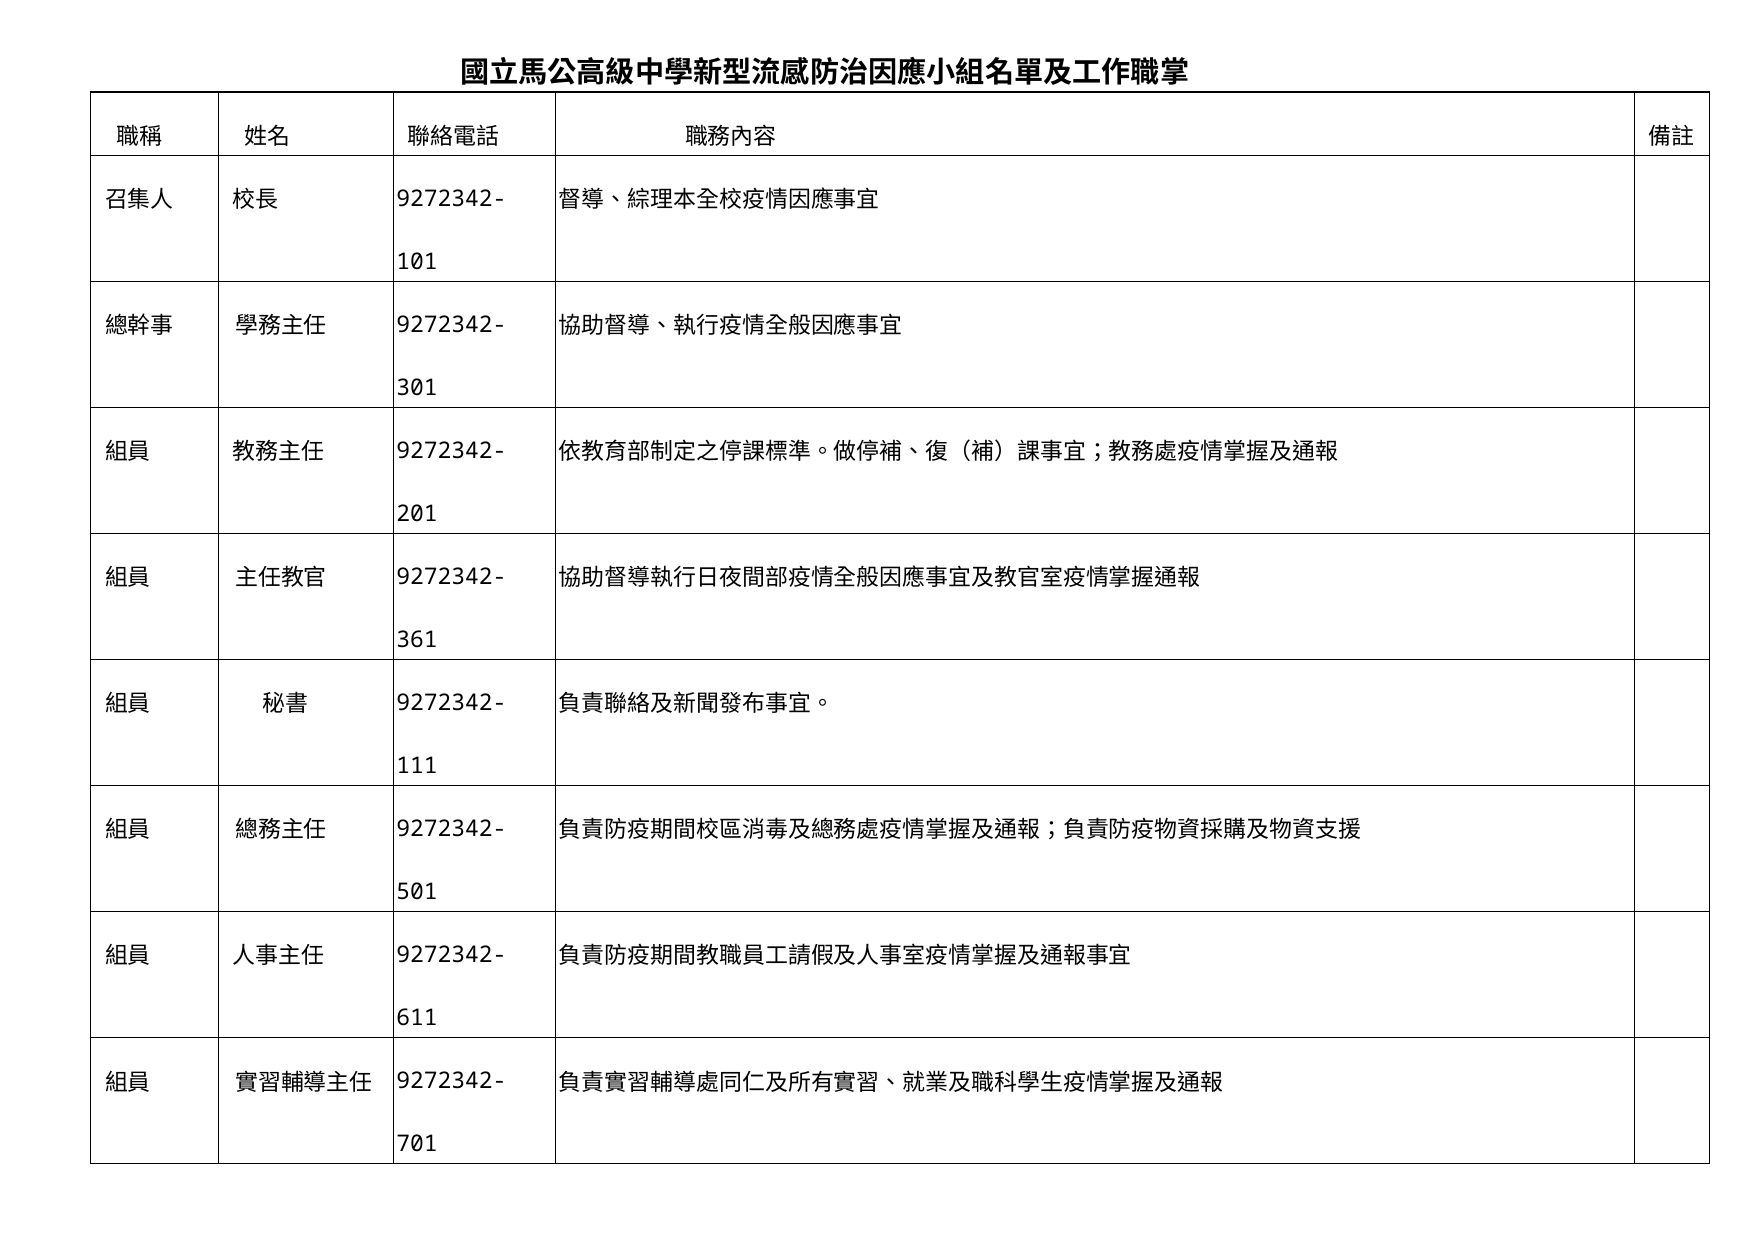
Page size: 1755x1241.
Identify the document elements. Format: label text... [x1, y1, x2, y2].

table_cell 9272342-611 [394, 912, 555, 1037]
table_cell 召集人 [91, 156, 218, 281]
table_cell 主任教官 [219, 534, 393, 659]
table_cell 督導、綜理本全校疫情因應事宜 [556, 156, 1634, 281]
table_cell 9272342-701 [394, 1038, 555, 1163]
table_cell [1635, 786, 1709, 911]
table_cell 職務內容 [556, 93, 1634, 155]
table_cell 負責聯絡及新聞發布事宜。 [556, 660, 1634, 785]
table_cell 秘書 [219, 660, 393, 785]
table_cell 9272342-101 [394, 156, 555, 281]
table_cell 組員 [91, 534, 218, 659]
table_cell 校長 [219, 156, 393, 281]
table_cell [1635, 156, 1709, 281]
table_cell 聯絡電話 [394, 93, 555, 155]
table_cell 9272342-111 [394, 660, 555, 785]
table_cell 學務主任 [219, 282, 393, 407]
table_cell 負責防疫期間教職員工請假及人事室疫情掌握及通報事宜 [556, 912, 1634, 1037]
table_cell 人事主任 [219, 912, 393, 1037]
table_cell 職稱 [91, 93, 218, 155]
table_cell 姓名 [219, 93, 393, 155]
table_cell [1635, 282, 1709, 407]
table_cell [1635, 534, 1709, 659]
table_cell 組員 [91, 786, 218, 911]
table_cell 9272342-501 [394, 786, 555, 911]
table_cell 負責實習輔導處同仁及所有實習、就業及職科學生疫情掌握及通報 [556, 1038, 1634, 1163]
table_cell 9272342-301 [394, 282, 555, 407]
table_cell 總幹事 [91, 282, 218, 407]
table_cell 9272342-361 [394, 534, 555, 659]
table_cell 組員 [91, 408, 218, 533]
table_cell 負責防疫期間校區消毒及總務處疫情掌握及通報；負責防疫物資採購及物資支援 [556, 786, 1634, 911]
table_cell [1635, 408, 1709, 533]
table_cell 協助督導、執行疫情全般因應事宜 [556, 282, 1634, 407]
table_cell 教務主任 [219, 408, 393, 533]
table_cell 組員 [91, 912, 218, 1037]
table_cell 協助督導執行日夜間部疫情全般因應事宜及教官室疫情掌握通報 [556, 534, 1634, 659]
table_cell 備註 [1635, 93, 1709, 155]
table_cell [1635, 660, 1709, 785]
table_cell 組員 [91, 660, 218, 785]
table_cell 實習輔導主任 [219, 1038, 393, 1163]
table_header 國立馬公高級中學新型流感防治因應小組名單及工作職掌 [90, 26, 1709, 91]
table_cell 總務主任 [219, 786, 393, 911]
table_cell [1635, 1038, 1709, 1163]
table_cell [1635, 912, 1709, 1037]
table_cell 依教育部制定之停課標準。做停補、復（補）課事宜；教務處疫情掌握及通報 [556, 408, 1634, 533]
table_cell 組員 [91, 1038, 218, 1163]
table_cell 9272342-201 [394, 408, 555, 533]
